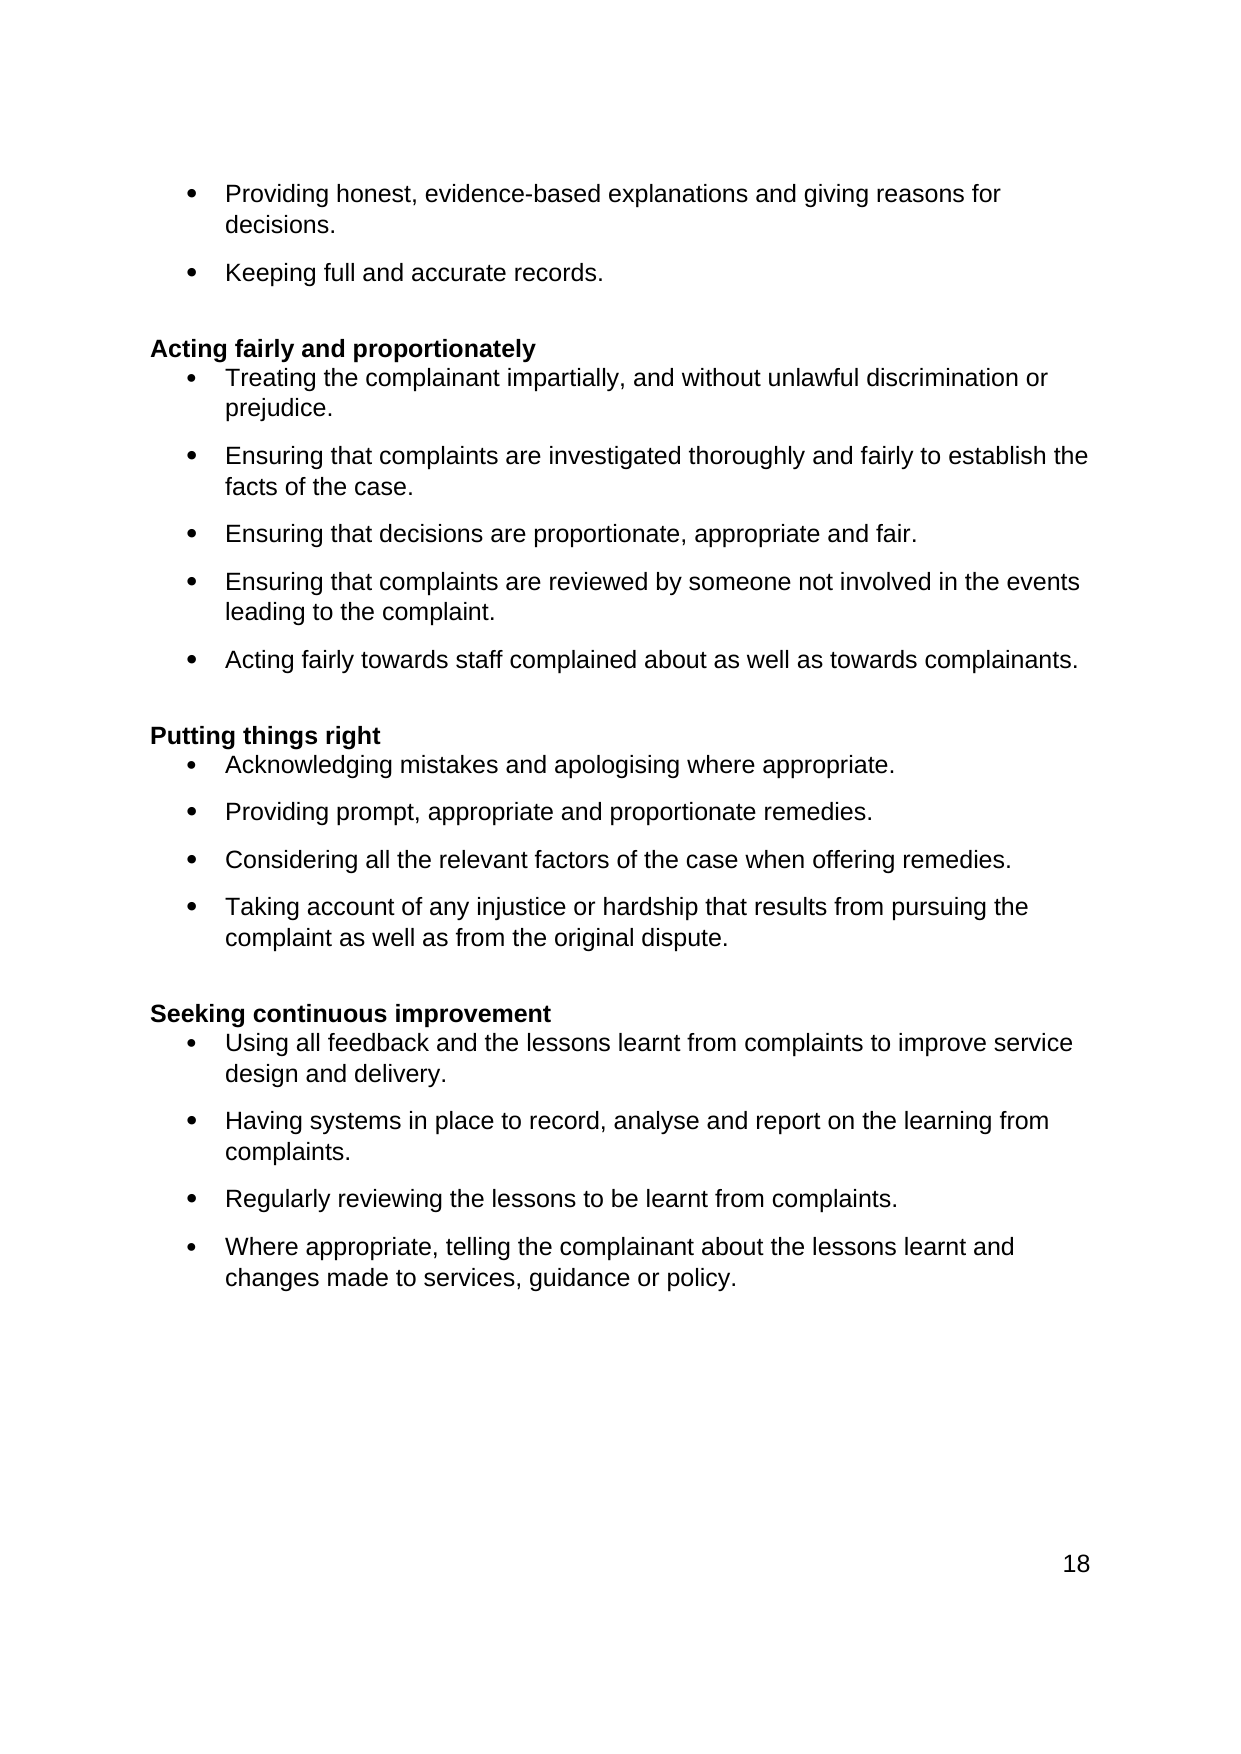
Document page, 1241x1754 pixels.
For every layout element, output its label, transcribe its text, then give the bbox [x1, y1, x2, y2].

list Regularly reviewing the lessons to be learnt from complaints. [187, 1184, 1090, 1213]
list Treating the complainant impartially, and without unlawful discrimination or prejudice. [187, 363, 1090, 422]
list Acting fairly towards staff complained about as well as towards complainants. [187, 645, 1090, 674]
list Ensuring that decisions are proportionate, appropriate and fair. [187, 519, 1090, 548]
list Keeping full and accurate records. [187, 258, 1090, 287]
list Providing honest, evidence-based explanations and giving reasons for decisions. [187, 179, 1090, 239]
text Putting things right [150, 721, 1090, 750]
list Taking account of any injustice or hardship that results from pursuing the complaint as well as from the original dispute. [187, 892, 1090, 952]
list Ensuring that complaints are reviewed by someone not involved in the events leading to the complaint. [187, 567, 1090, 626]
text Acting fairly and proportionately [150, 334, 1090, 363]
list Providing prompt, appropriate and proportionate remedies. [187, 797, 1090, 826]
list Considering all the relevant factors of the case when offering remedies. [187, 845, 1090, 873]
text Seeking continuous improvement [150, 999, 1090, 1028]
list Using all feedback and the lessons learnt from complaints to improve service design and delivery. [187, 1028, 1090, 1087]
list Where appropriate, telling the complainant about the lessons learnt and changes made to services, guidance or policy. [187, 1232, 1090, 1291]
list Having systems in place to record, analyse and report on the learning from complaints. [187, 1106, 1090, 1166]
list Ensuring that complaints are investigated thoroughly and fairly to establish the facts of the case. [187, 441, 1090, 500]
list Acknowledging mistakes and apologising where appropriate. [187, 750, 1090, 778]
